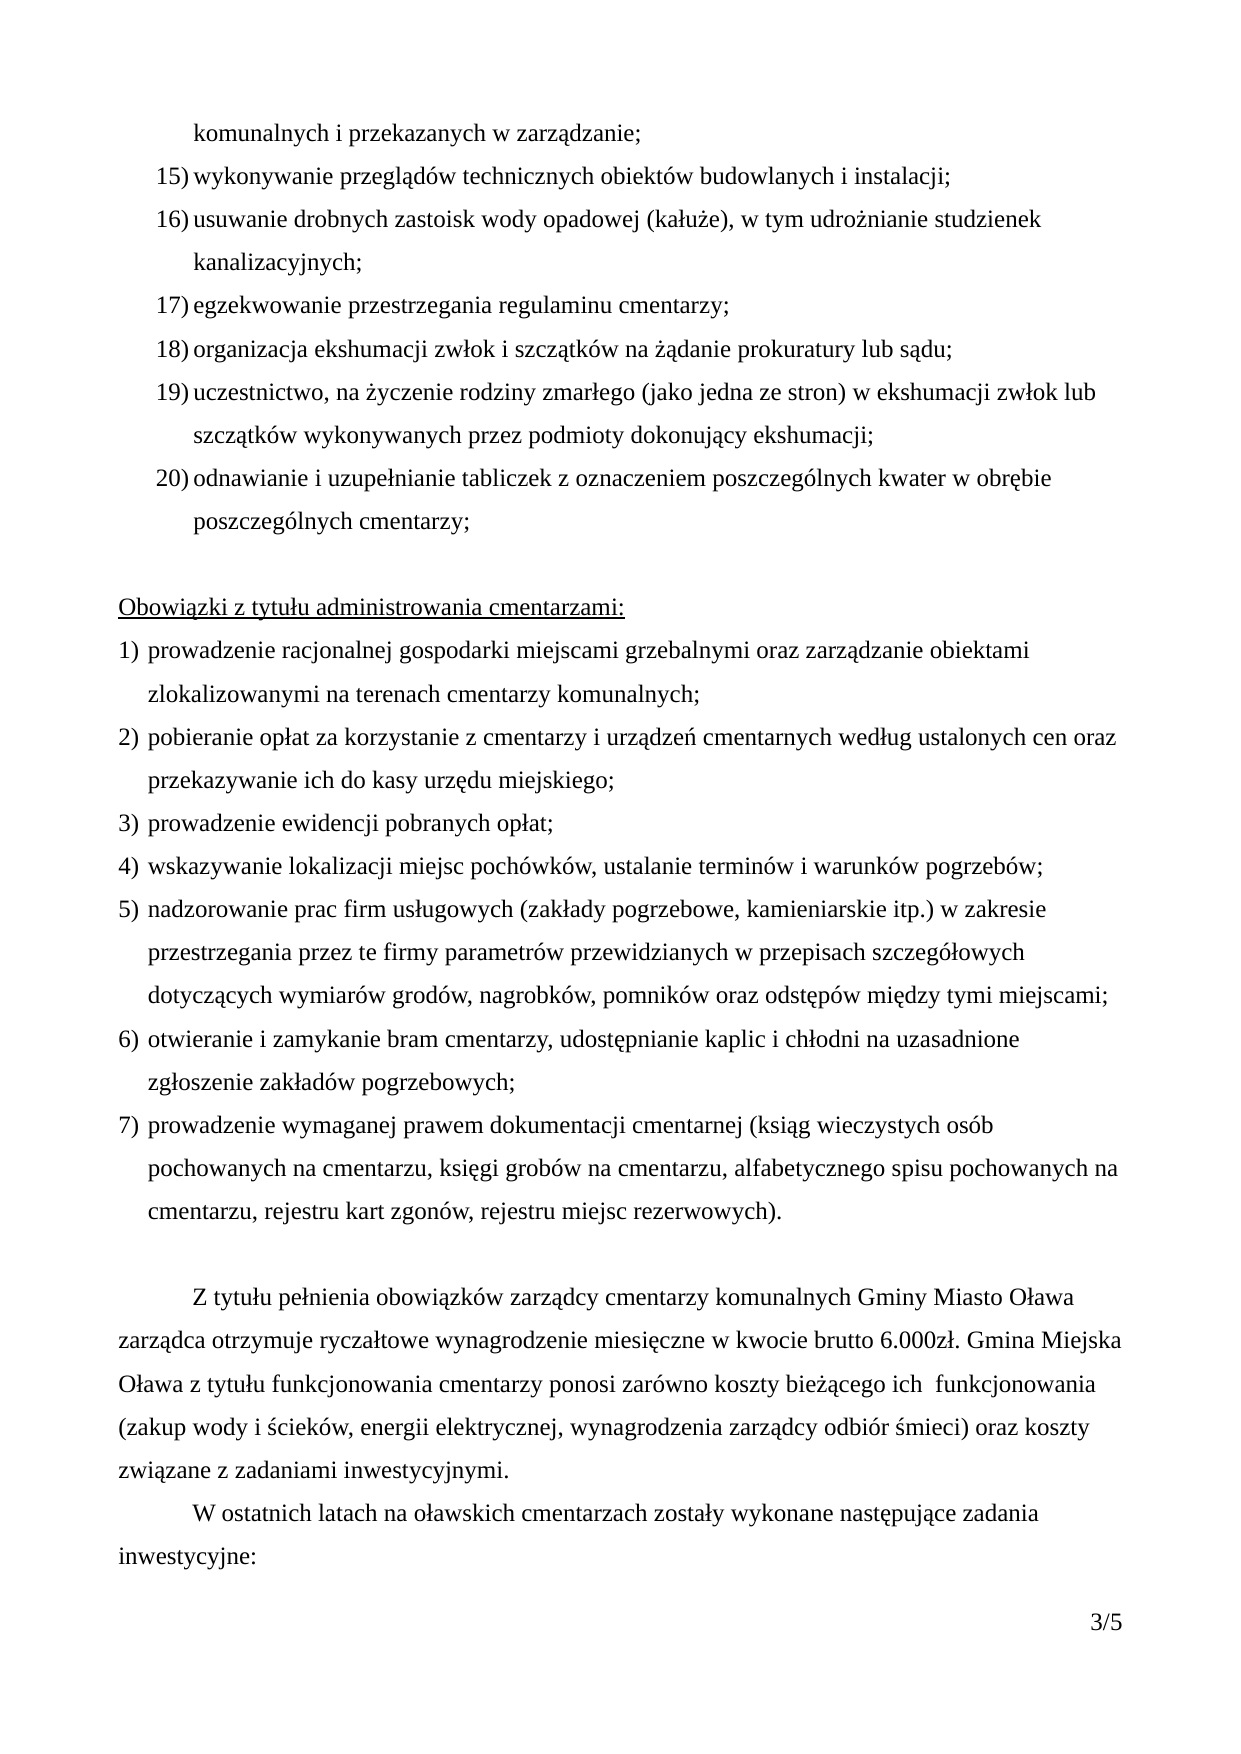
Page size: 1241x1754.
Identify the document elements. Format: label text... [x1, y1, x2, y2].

text W ostatnich latach na oławskich cmentarzach zostały wykonane następujące zadania inwestycyjne: [118, 1498, 1122, 1570]
list egzekwowanie przestrzegania regulaminu cmentarzy; [156, 291, 1122, 319]
list odnawianie i uzupełnianie tabliczek z oznaczeniem poszczególnych kwater w obrębie poszczególnych cmentarzy; [156, 463, 1122, 535]
list prowadzenie wymaganej prawem dokumentacji cmentarnej (ksiąg wieczystych osób pochowanych na cmentarzu, księgi grobów na cmentarzu, alfabetycznego spisu pochowanych na cmentarzu, rejestru kart zgonów, rejestru miejsc rezerwowych). [118, 1110, 1122, 1225]
list usuwanie drobnych zastoisk wody opadowej (kałuże), w tym udrożnianie studzienek kanalizacyjnych; [156, 204, 1122, 276]
list otwieranie i zamykanie bram cmentarzy, udostępnianie kaplic i chłodni na uzasadnione zgłoszenie zakładów pogrzebowych; [118, 1024, 1122, 1096]
list prowadzenie ewidencji pobranych opłat; [118, 808, 1122, 837]
list wykonywanie przeglądów technicznych obiektów budowlanych i instalacji; [156, 161, 1122, 190]
list pobieranie opłat za korzystanie z cmentarzy i urządzeń cmentarnych według ustalonych cen oraz przekazywanie ich do kasy urzędu miejskiego; [118, 722, 1122, 794]
list wskazywanie lokalizacji miejsc pochówków, ustalanie terminów i warunków pogrzebów; [118, 851, 1122, 880]
list komunalnych i przekazanych w zarządzanie; [156, 118, 1122, 147]
text Obowiązki z tytułu administrowania cmentarzami: [118, 592, 1122, 621]
list prowadzenie racjonalnej gospodarki miejscami grzebalnymi oraz zarządzanie obiektami zlokalizowanymi na terenach cmentarzy komunalnych; [118, 636, 1122, 707]
list uczestnictwo, na życzenie rodziny zmarłego (jako jedna ze stron) w ekshumacji zwłok lub szczątków wykonywanych przez podmioty dokonujący ekshumacji; [156, 377, 1122, 449]
list organizacja ekshumacji zwłok i szczątków na żądanie prokuratury lub sądu; [156, 334, 1122, 362]
list nadzorowanie prac firm usługowych (zakłady pogrzebowe, kamieniarskie itp.) w zakresie przestrzegania przez te firmy parametrów przewidzianych w przepisach szczegółowych dotyczących wymiarów grodów, nagrobków, pomników oraz odstępów między tymi miejscami; [118, 894, 1122, 1009]
text Z tytułu pełnienia obowiązków zarządcy cmentarzy komunalnych Gminy Miasto Oława zarządca otrzymuje ryczałtowe wynagrodzenie miesięczne w kwocie brutto 6.000zł. Gmina Miejska Oława z tytułu funkcjonowania cmentarzy ponosi zarówno koszty bieżącego ich funkcjonowania (zakup wody i ścieków, energii elektrycznej, wynagrodzenia zarządcy odbiór śmieci) oraz koszty związane z zadaniami inwestycyjnymi. [118, 1282, 1122, 1484]
